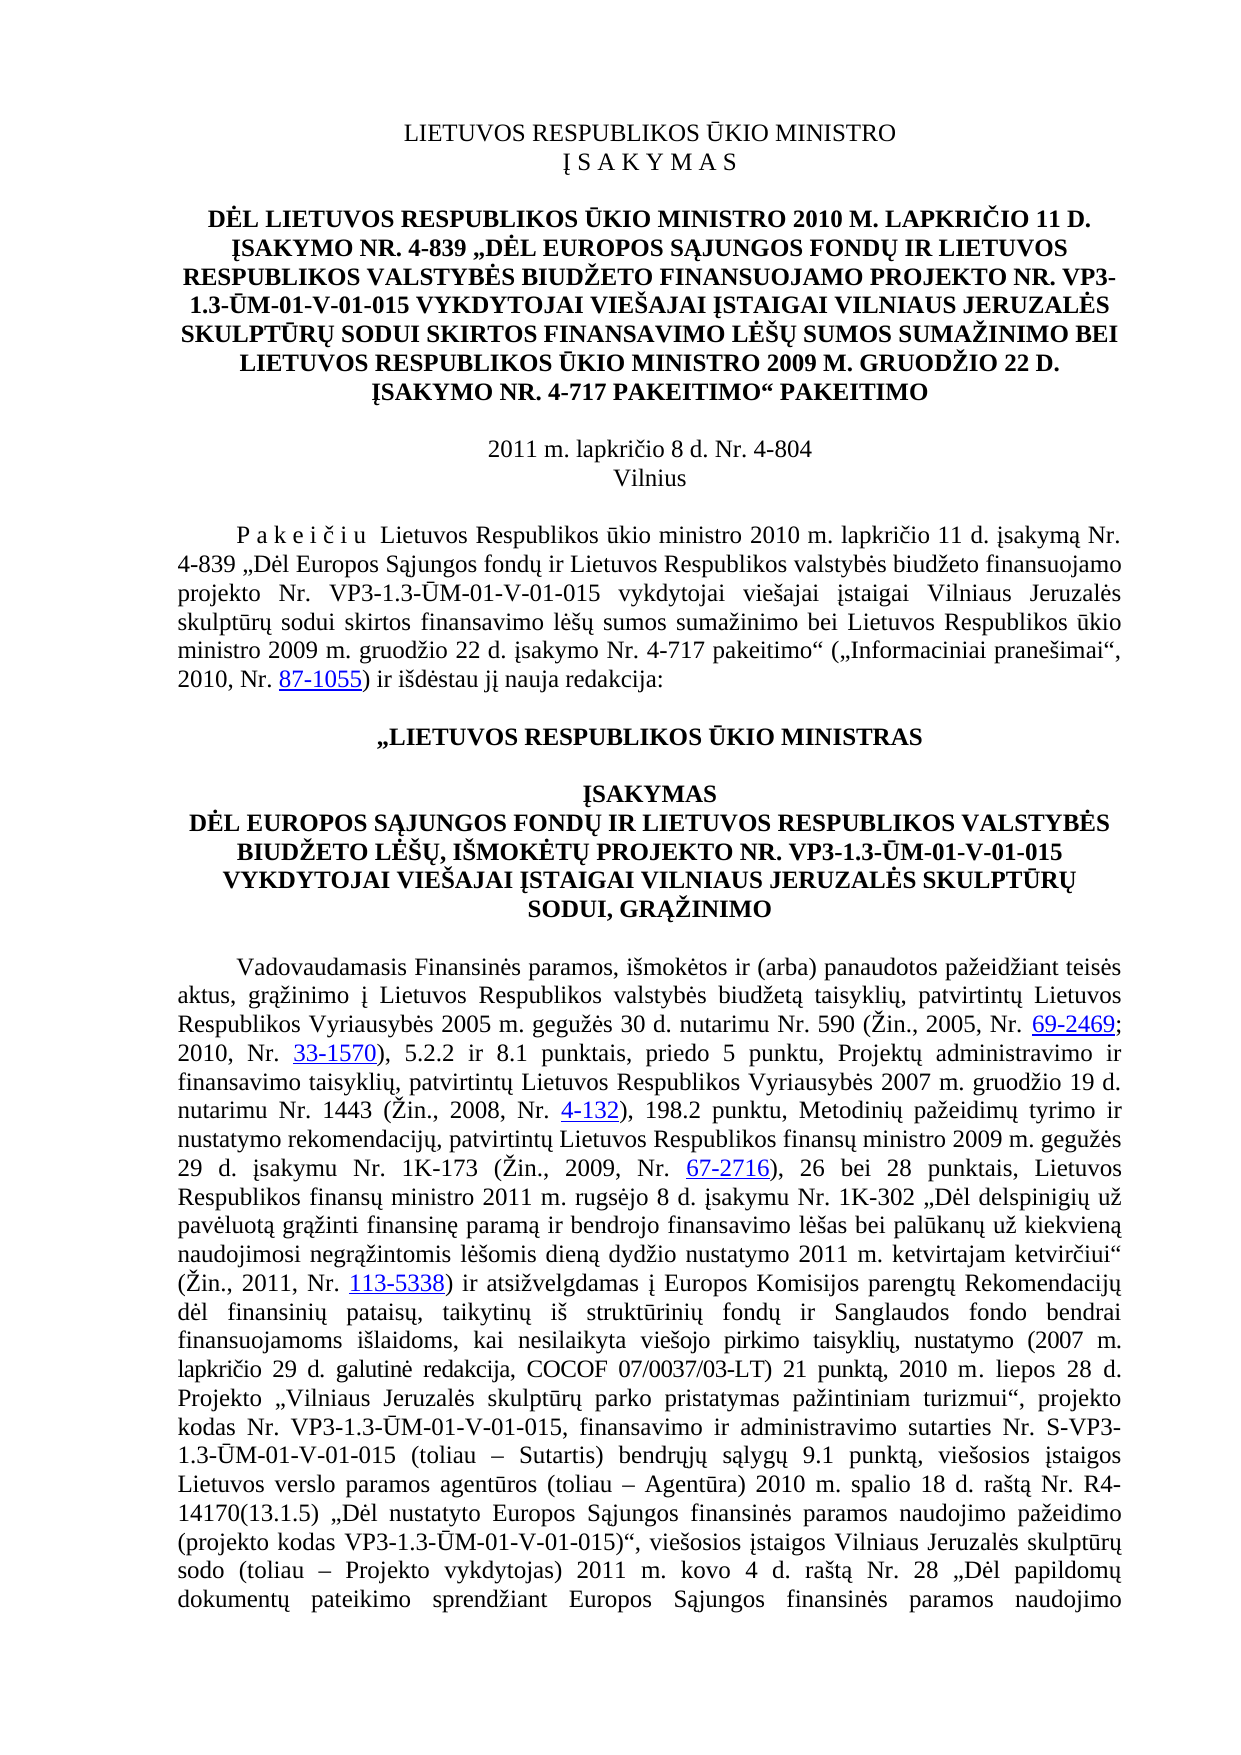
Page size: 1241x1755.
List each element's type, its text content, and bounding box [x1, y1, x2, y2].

text 2011 m. lapkričio 8 d. Nr. 4-804 [177, 434, 1122, 463]
text „LIETUVOS RESPUBLIKOS ŪKIO MINISTRAS [177, 722, 1122, 751]
text Vilnius [177, 463, 1122, 492]
text ĮSAKYMAS [177, 147, 1122, 176]
text Pakeičiu Lietuvos Respublikos ūkio ministro 2010 m. lapkričio 11 d. įsakymą Nr. 4-839 „Dėl Europos Sąjungos fondų ir Lietuvos Respublikos valstybės biudžeto finansuojamo projekto Nr. VP3-1.3-ŪM-01-V-01-015 vykdytojai viešajai įstaigai Vilniaus Jeruzalės skulptūrų sodui skirtos finansavimo lėšų sumos sumažinimo bei Lietuvos Respublikos ūkio ministro 2009 m. gruodžio 22 d. įsakymo Nr. 4-717 pakeitimo“ („Informaciniai pranešimai“, 2010, Nr. 87-1055) ir išdėstau jį nauja redakcija: [177, 521, 1122, 693]
text DĖL LIETUVOS RESPUBLIKOS ŪKIO MINISTRO 2010 M. LAPKRIČIO 11 D. ĮSAKYMO NR. 4-839 „DĖL EUROPOS SĄJUNGOS fondų IR lietuvos respublikos valstybės biudžeto FINANSUOJAMO PROJEKTO NR. VP3-1.3-ŪM-01-V-01-015 VYKDYTOJAI VIEŠAJAI ĮSTAIGAI VILNIAUS JERUZALĖS SKULpTŪRŲ SODui SKIRTOS FINANSAVIMO LĖŠŲ SUMOS SUMAŽINIMO BEI lietuvos respublikos ŪKIO MINISTRO 2009 M. GRUODŽIO 22 D. ĮSAKYMO NR. 4-717 PAKEITIMO“ PAKEITIMO [177, 204, 1122, 406]
text įsakymas [177, 779, 1122, 808]
text LIETUVOS RESPUBLIKOS ŪKIO MINISTRO [177, 118, 1122, 147]
text Vadovaudamasis Finansinės paramos, išmokėtos ir (arba) panaudotos pažeidžiant teisės aktus, grąžinimo į Lietuvos Respublikos valstybės biudžetą taisyklių, patvirtintų Lietuvos Respublikos Vyriausybės 2005 m. gegužės 30 d. nutarimu Nr. 590 (Žin., 2005, Nr. 69-2469; 2010, Nr. 33-1570), 5.2.2 ir 8.1 punktais, priedo 5 punktu, Projektų administravimo ir finansavimo taisyklių, patvirtintų Lietuvos Respublikos Vyriausybės 2007 m. gruodžio 19 d. nutarimu Nr. 1443 (Žin., 2008, Nr. 4-132), 198.2 punktu, Metodinių pažeidimų tyrimo ir nustatymo rekomendacijų, patvirtintų Lietuvos Respublikos finansų ministro 2009 m. gegužės 29 d. įsakymu Nr. 1K-173 (Žin., 2009, Nr. 67-2716), 26 bei 28 punktais, Lietuvos Respublikos finansų ministro 2011 m. rugsėjo 8 d. įsakymu Nr. 1K-302 „Dėl delspinigių už pavėluotą grąžinti finansinę paramą ir bendrojo finansavimo lėšas bei palūkanų už kiekvieną naudojimosi negrąžintomis lėšomis dieną dydžio nustatymo 2011 m. ketvirtajam ketvirčiui“ (Žin., 2011, Nr. 113-5338) ir atsižvelgdamas į Europos Komisijos parengtų Rekomendacijų dėl finansinių pataisų, taikytinų iš struktūrinių fondų ir Sanglaudos fondo bendrai finansuojamoms išlaidoms, kai nesilaikyta viešojo pirkimo taisyklių, nustatymo (2007 m. lapkričio 29 d. galutinė redakcija, COCOF 07/0037/03-LT) 21 punktą, 2010 m. liepos 28 d. Projekto „Vilniaus Jeruzalės skulptūrų parko pristatymas pažintiniam turizmui“, projekto kodas Nr. VP3-1.3-ŪM-01-V-01-015, finansavimo ir administravimo sutarties Nr. S-VP3-1.3-ŪM-01-V-01-015 (toliau – Sutartis) bendrųjų sąlygų 9.1 punktą, viešosios įstaigos Lietuvos verslo paramos agentūros (toliau – Agentūra) 2010 m. spalio 18 d. raštą Nr. R4-14170(13.1.5) „Dėl nustatyto Europos Sąjungos finansinės paramos naudojimo pažeidimo (projekto kodas VP3-1.3-ŪM-01-V-01-015)“, viešosios įstaigos Vilniaus Jeruzalės skulptūrų sodo (toliau – Projekto vykdytojas) 2011 m. kovo 4 d. raštą Nr. 28 „Dėl papildomų dokumentų pateikimo sprendžiant Europos Sąjungos finansinės paramos naudojimo [177, 952, 1122, 1613]
text DĖL EUROPOS SĄJUNGOS fondų IR lietuvos respublikos valstybės biudžeto LĖŠŲ, IŠMOKĖTŲ PROJEKTO NR. VP3-1.3-ŪM-01-V-01-015 VYKDYTOJai VIEŠAJAI ĮSTAIGAI VILNIAUS JERUZALĖS SKULPTŪRŲ SODUI, GRĄŽINIMO [177, 808, 1122, 923]
